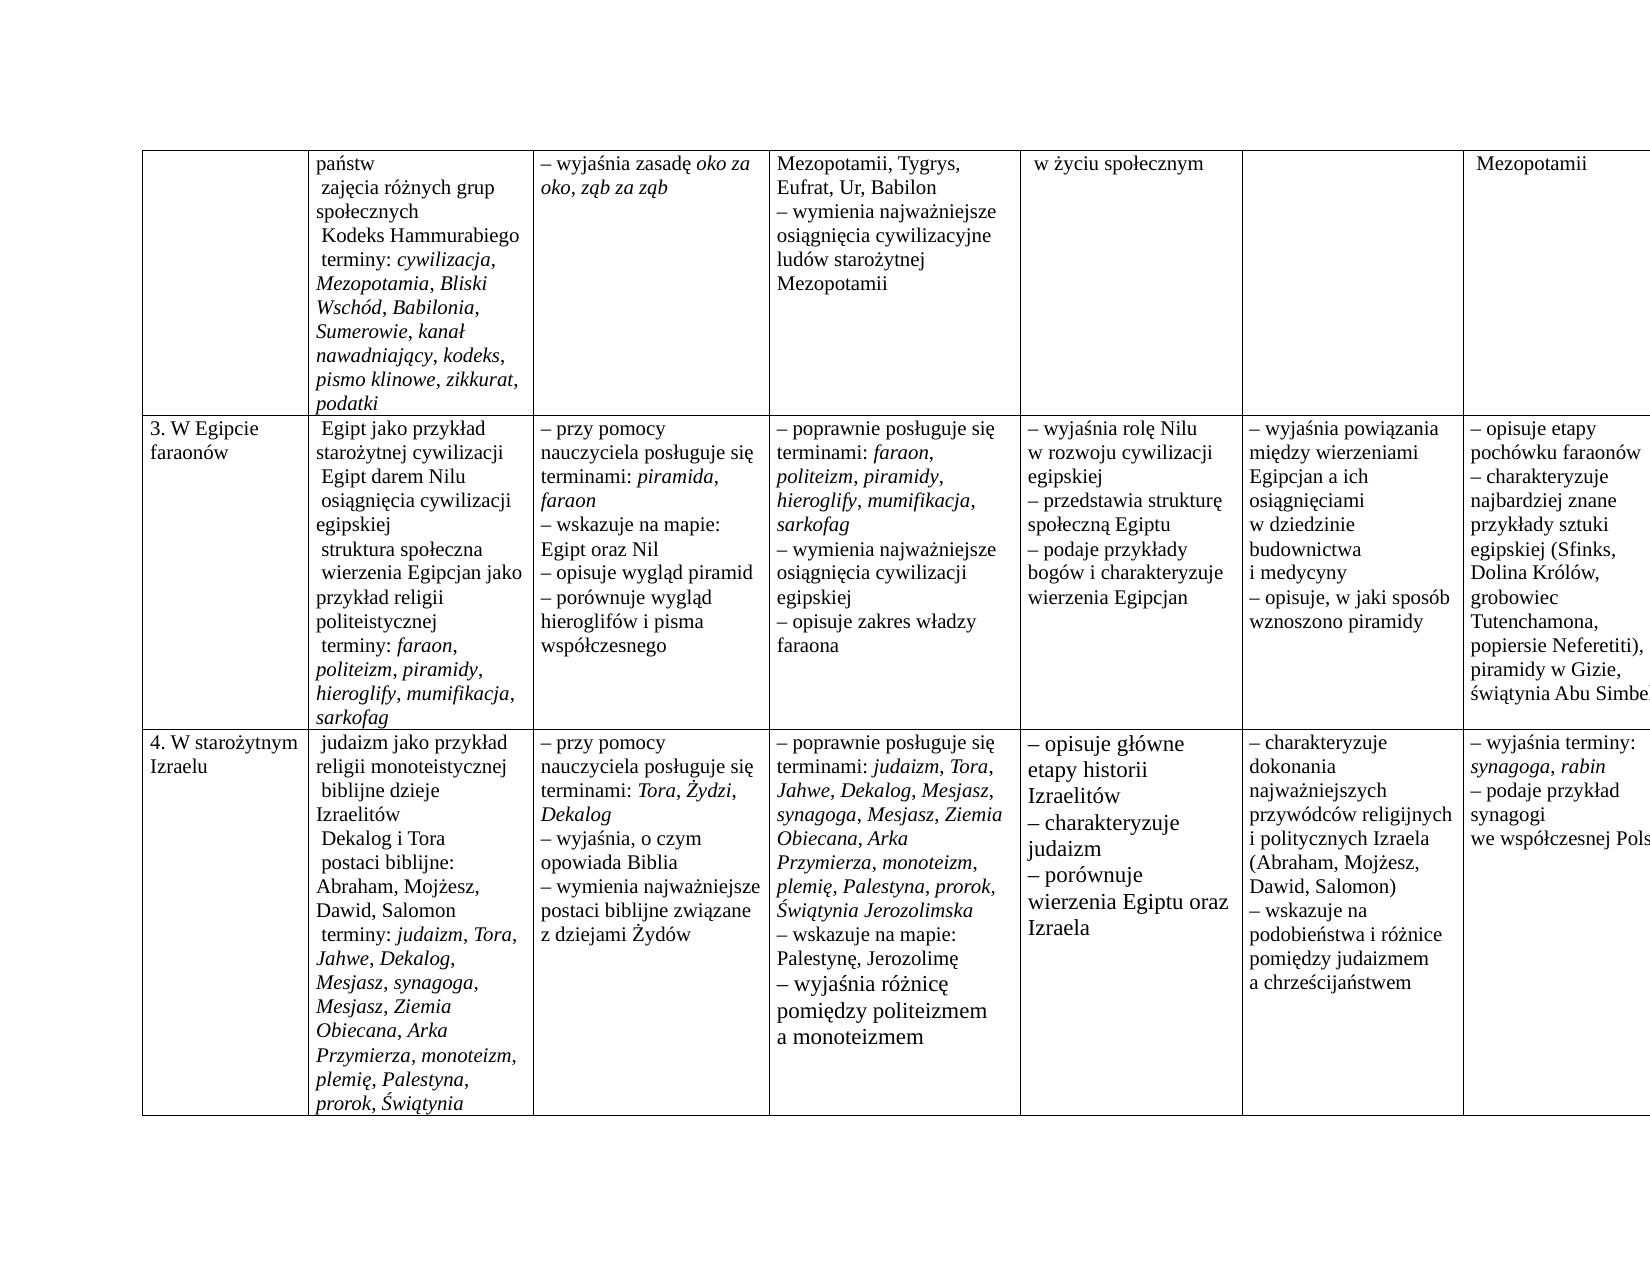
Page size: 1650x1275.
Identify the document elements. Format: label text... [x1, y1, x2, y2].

table_cell judaizm jako przykład religii monoteistycznej biblijne dzieje Izraelitów Dekalog i Tora postaci biblijne: Abraham, Mojżesz, Dawid, Salomon terminy: judaizm, Tora, Jahwe, Dekalog, Mesjasz, synagoga, Mesjasz, Ziemia Obiecana, Arka Przymierza, monoteizm, plemię, Palestyna, prorok, Świątynia [309, 730, 533, 1115]
table_cell – wyjaśnia rolę Nilu w rozwoju cywilizacji egipskiej – przedstawia strukturę społeczną Egiptu – podaje przykłady bogów i charakteryzuje wierzenia Egipcjan [1021, 416, 1242, 729]
table_cell – poprawnie posługuje się terminami: faraon, politeizm, piramidy, hieroglify, mumifikacja, sarkofag – wymienia najważniejsze osiągnięcia cywilizacji egipskiej – opisuje zakres władzy faraona [770, 416, 1020, 729]
table_cell w życiu społecznym [1021, 151, 1242, 415]
table_cell – wyjaśnia zasadę oko za oko, ząb za ząb [534, 151, 769, 415]
table_cell – poprawnie posługuje się terminami: judaizm, Tora, Jahwe, Dekalog, Mesjasz, synagoga, Mesjasz, Ziemia Obiecana, Arka Przymierza, monoteizm, plemię, Palestyna, prorok, Świątynia Jerozolimska – wskazuje na mapie: Palestynę, Jerozolimę – wyjaśnia różnicę pomiędzy politeizmem a monoteizmem [770, 730, 1020, 1115]
table_cell – przy pomocy nauczyciela posługuje się terminami: Tora, Żydzi, Dekalog – wyjaśnia, o czym opowiada Biblia – wymienia najważniejsze postaci biblijne związane z dziejami Żydów [534, 730, 769, 1115]
table_cell Mezopotamii [1464, 151, 1650, 415]
table_cell Egipt jako przykład starożytnej cywilizacji Egipt darem Nilu osiągnięcia cywilizacji egipskiej struktura społeczna wierzenia Egipcjan jako przykład religii politeistycznej terminy: faraon, politeizm, piramidy, hieroglify, mumifikacja, sarkofag [309, 416, 533, 729]
table_cell – wyjaśnia terminy: synagoga, rabin – podaje przykład synagogi we współczesnej Polsce [1464, 730, 1650, 1115]
table_cell państw zajęcia różnych grup społecznych Kodeks Hammurabiego terminy: cywilizacja, Mezopotamia, Bliski Wschód, Babilonia, Sumerowie, kanał nawadniający, kodeks, pismo klinowe, zikkurat, podatki [309, 151, 533, 415]
table_cell [143, 151, 308, 415]
table_cell – wyjaśnia powiązania między wierzeniami Egipcjan a ich osiągnięciami w dziedzinie budownictwa i medycyny – opisuje, w jaki sposób wznoszono piramidy [1243, 416, 1463, 729]
table_cell – przy pomocy nauczyciela posługuje się terminami: piramida, faraon – wskazuje na mapie: Egipt oraz Nil – opisuje wygląd piramid – porównuje wygląd hieroglifów i pisma współczesnego [534, 416, 769, 729]
table_cell – opisuje główne etapy historii Izraelitów – charakteryzuje judaizm – porównuje wierzenia Egiptu oraz Izraela [1021, 730, 1242, 1115]
table_cell 4. W starożytnym Izraelu [143, 730, 308, 1115]
table_cell – charakteryzuje dokonania najważniejszych przywódców religijnych i politycznych Izraela (Abraham, Mojżesz, Dawid, Salomon) – wskazuje na podobieństwa i różnice pomiędzy judaizmem a chrześcijaństwem [1243, 730, 1463, 1115]
table_cell – opisuje etapy pochówku faraonów – charakteryzuje najbardziej znane przykłady sztuki egipskiej (Sfinks, Dolina Królów, grobowiec Tutenchamona, popiersie Neferetiti), piramidy w Gizie, świątynia Abu Simbel [1464, 416, 1650, 729]
table_cell 3. W Egipcie faraonów [143, 416, 308, 729]
table_cell [1243, 151, 1463, 415]
table_cell Mezopotamii, Tygrys, Eufrat, Ur, Babilon – wymienia najważniejsze osiągnięcia cywilizacyjne ludów starożytnej Mezopotamii [770, 151, 1020, 415]
